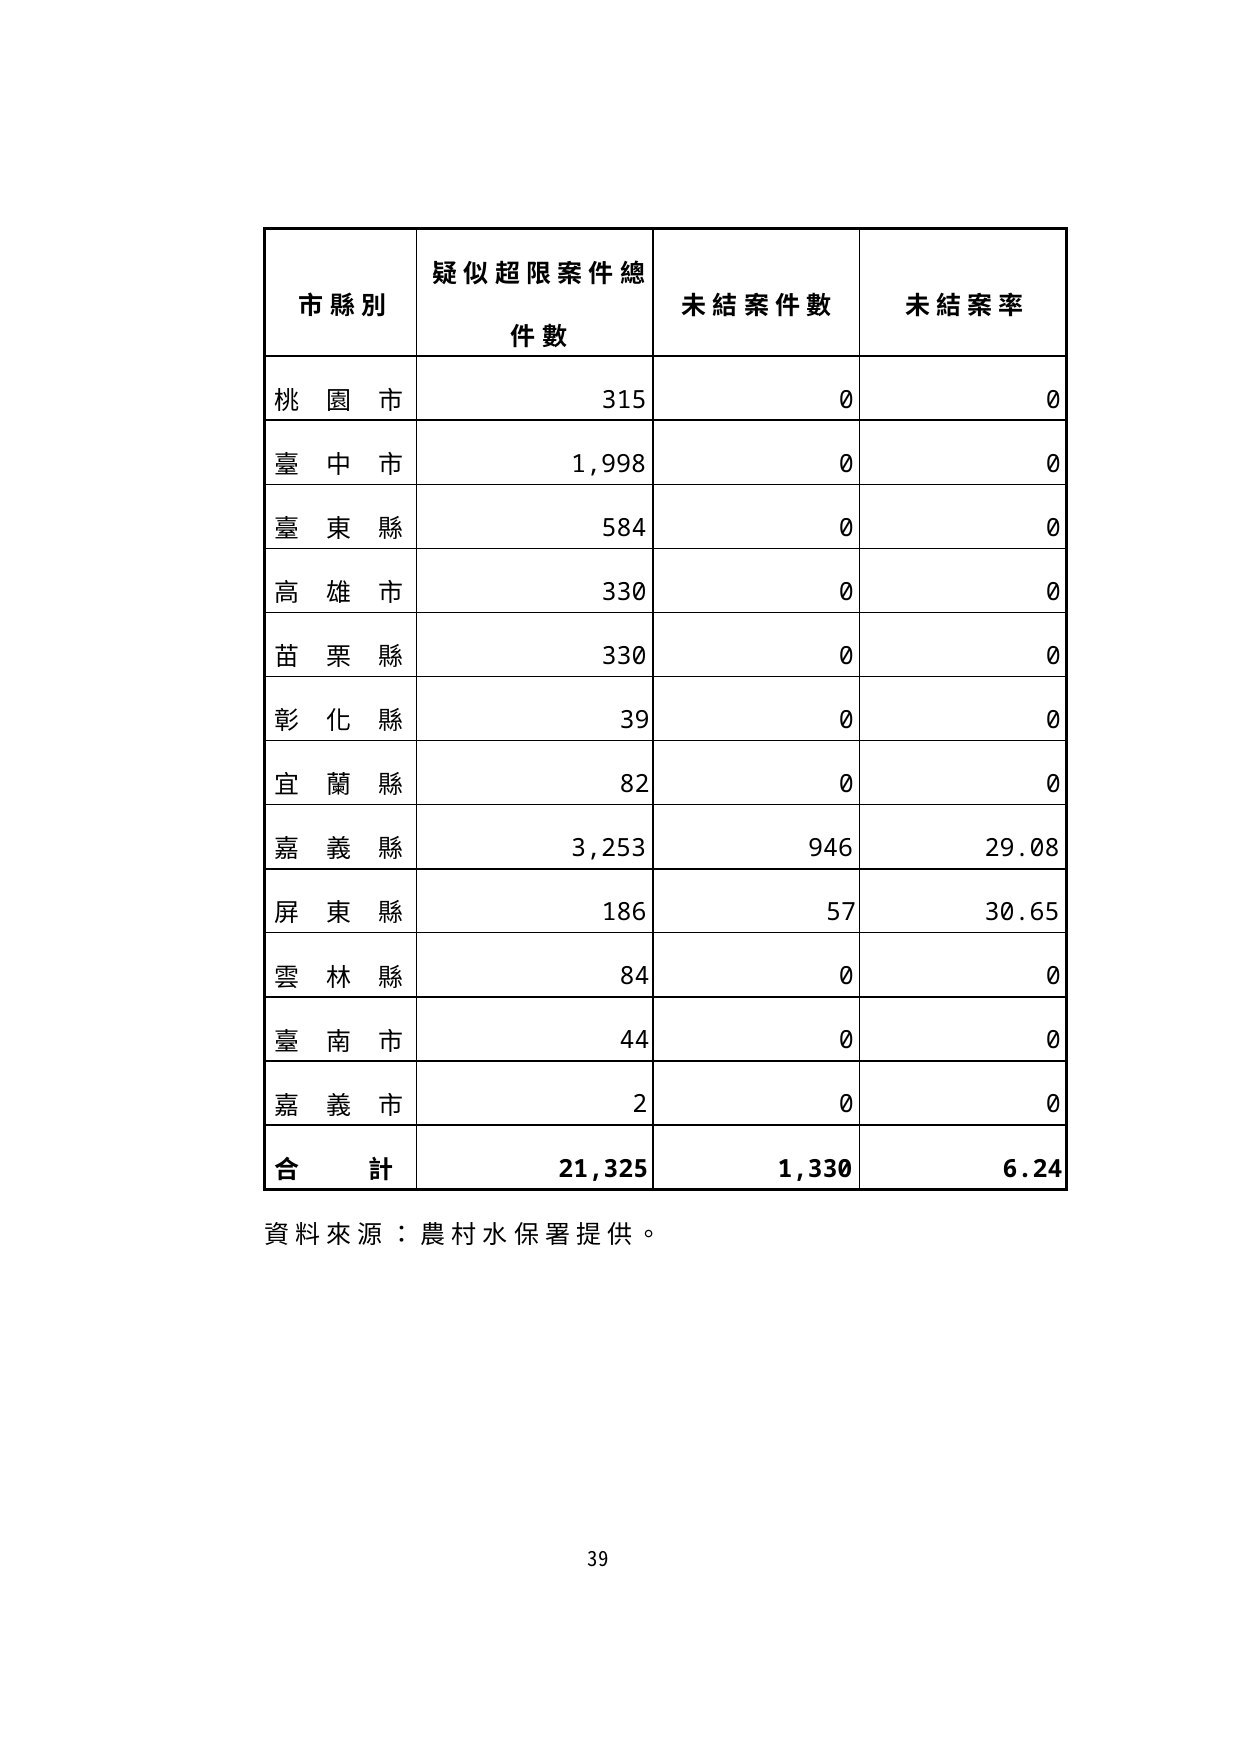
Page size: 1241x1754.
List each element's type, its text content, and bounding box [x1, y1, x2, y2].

table_cell 嘉 義 市 [266, 1062, 416, 1124]
table_cell 584 [417, 485, 652, 547]
text 資料來源：農村水保署提供。 [177, 1191, 1063, 1254]
table_cell 1,330 [654, 1126, 859, 1188]
table_cell 1,998 [417, 421, 652, 483]
table_cell 0 [860, 677, 1065, 740]
table_cell 84 [417, 933, 652, 996]
table_cell 0 [654, 677, 859, 740]
table_cell 57 [654, 870, 859, 932]
table_cell 3,253 [417, 805, 652, 868]
table_cell 0 [860, 741, 1065, 804]
table_header 未結案件數 [654, 230, 859, 355]
table_cell 44 [417, 998, 652, 1060]
table_cell 桃 園 市 [266, 357, 416, 419]
table_cell 6.24 [860, 1126, 1065, 1188]
table_cell 合 計 [266, 1126, 416, 1188]
table_cell 0 [860, 421, 1065, 483]
table_cell 946 [654, 805, 859, 868]
table_cell 0 [654, 421, 859, 483]
table_cell 186 [417, 870, 652, 932]
table_cell 苗 栗 縣 [266, 613, 416, 676]
table_header 疑似超限案件總件數 [417, 230, 652, 355]
table_cell 330 [417, 613, 652, 676]
table_cell 0 [860, 613, 1065, 676]
table_cell 21,325 [417, 1126, 652, 1188]
table_cell 彰 化 縣 [266, 677, 416, 740]
table_cell 臺 南 市 [266, 998, 416, 1060]
table_cell 雲 林 縣 [266, 933, 416, 996]
table_header 未結案率 [860, 230, 1065, 355]
table_cell 29.08 [860, 805, 1065, 868]
table_header 市縣別 [266, 230, 416, 355]
table_cell 39 [417, 677, 652, 740]
table_cell 330 [417, 549, 652, 612]
table_cell 0 [654, 549, 859, 612]
table_cell 0 [654, 485, 859, 547]
table_cell 0 [654, 357, 859, 419]
table_cell 0 [654, 741, 859, 804]
table_cell 0 [654, 933, 859, 996]
table_cell 0 [860, 485, 1065, 547]
table_cell 宜 蘭 縣 [266, 741, 416, 804]
table_cell 屏 東 縣 [266, 870, 416, 932]
table_cell 高 雄 市 [266, 549, 416, 612]
table_cell 0 [654, 1062, 859, 1124]
table_cell 0 [860, 357, 1065, 419]
table_cell 2 [417, 1062, 652, 1124]
table_cell 嘉 義 縣 [266, 805, 416, 868]
table_cell 臺 中 市 [266, 421, 416, 483]
table_cell 82 [417, 741, 652, 804]
table_cell 0 [654, 613, 859, 676]
table_cell 30.65 [860, 870, 1065, 932]
table_cell 0 [654, 998, 859, 1060]
table_cell 0 [860, 933, 1065, 996]
table_cell 0 [860, 549, 1065, 612]
table_cell 0 [860, 1062, 1065, 1124]
table_cell 0 [860, 998, 1065, 1060]
table_cell 臺 東 縣 [266, 485, 416, 547]
table_cell 315 [417, 357, 652, 419]
